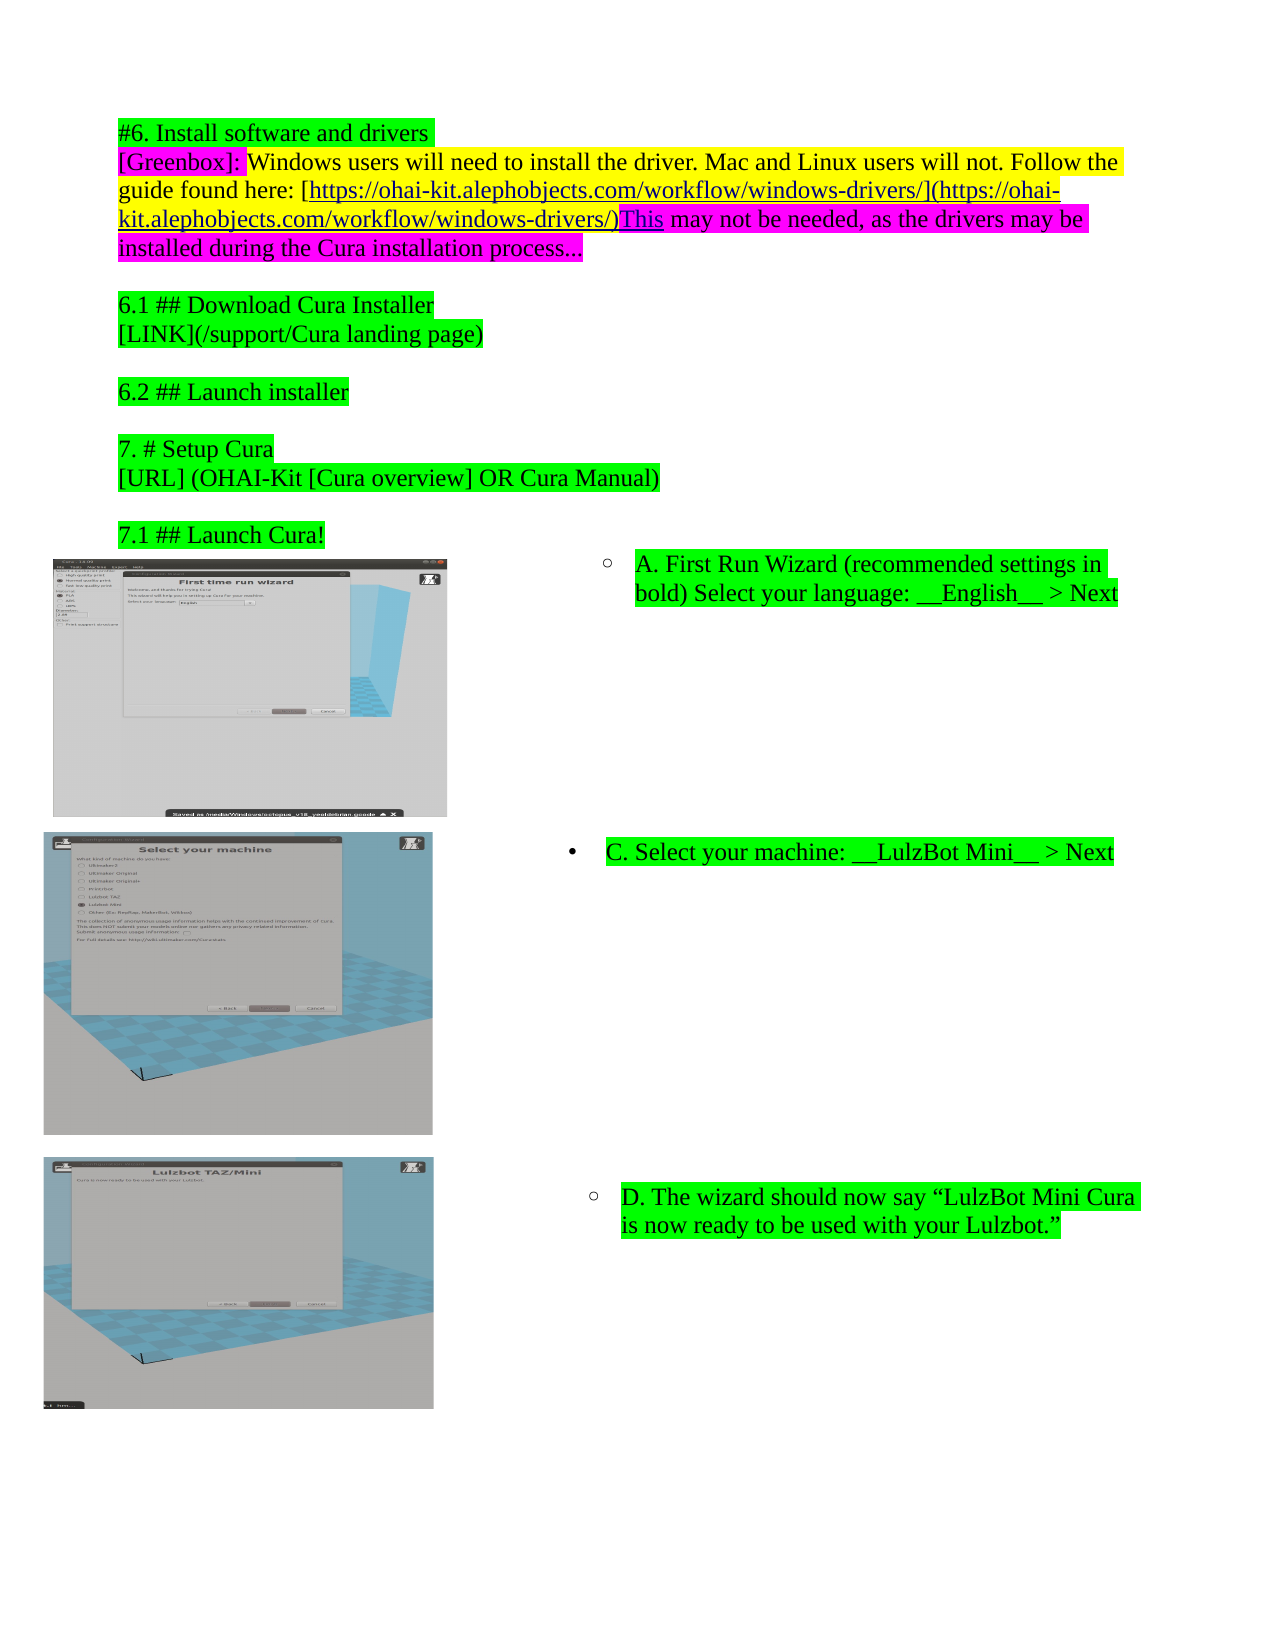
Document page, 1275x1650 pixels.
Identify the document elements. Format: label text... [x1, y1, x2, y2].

text [LINK](/support/Cura landing page) [118, 319, 1157, 348]
text #6. Install software and drivers [118, 118, 1157, 147]
text 7.1 ## Launch Cura! [118, 521, 1157, 549]
picture [43, 1157, 434, 1409]
text [URL] (OHAI-Kit [Cura overview] OR Cura Manual) [118, 463, 1157, 492]
picture [53, 559, 448, 817]
text 6.2 ## Launch installer [118, 377, 1157, 406]
list D. The wizard should now say “LulzBot Mini Cura is now ready to be used with your Lulzbot.” [434, 1182, 1157, 1239]
text 6.1 ## Download Cura Installer [118, 291, 1157, 319]
text [Greenbox]: Windows users will need to install the driver. Mac and Linux users will not. Follow the guide found here: [https://ohai-kit.alephobjects.com/workflow/windows-drivers/](https://ohai-kit.alephobjects.com/workflow/windows-drivers/)This may not be needed, as the drivers may be installed during the Cura installation process... [118, 147, 1157, 262]
list C. Select your machine: __LulzBot Mini__ > Next [568, 837, 1157, 866]
list A. First Run Wizard (recommended settings in bold) Select your language: __English__ > Next [268, 549, 1157, 607]
text 7. # Setup Cura [118, 434, 1157, 463]
picture [43, 832, 433, 1135]
